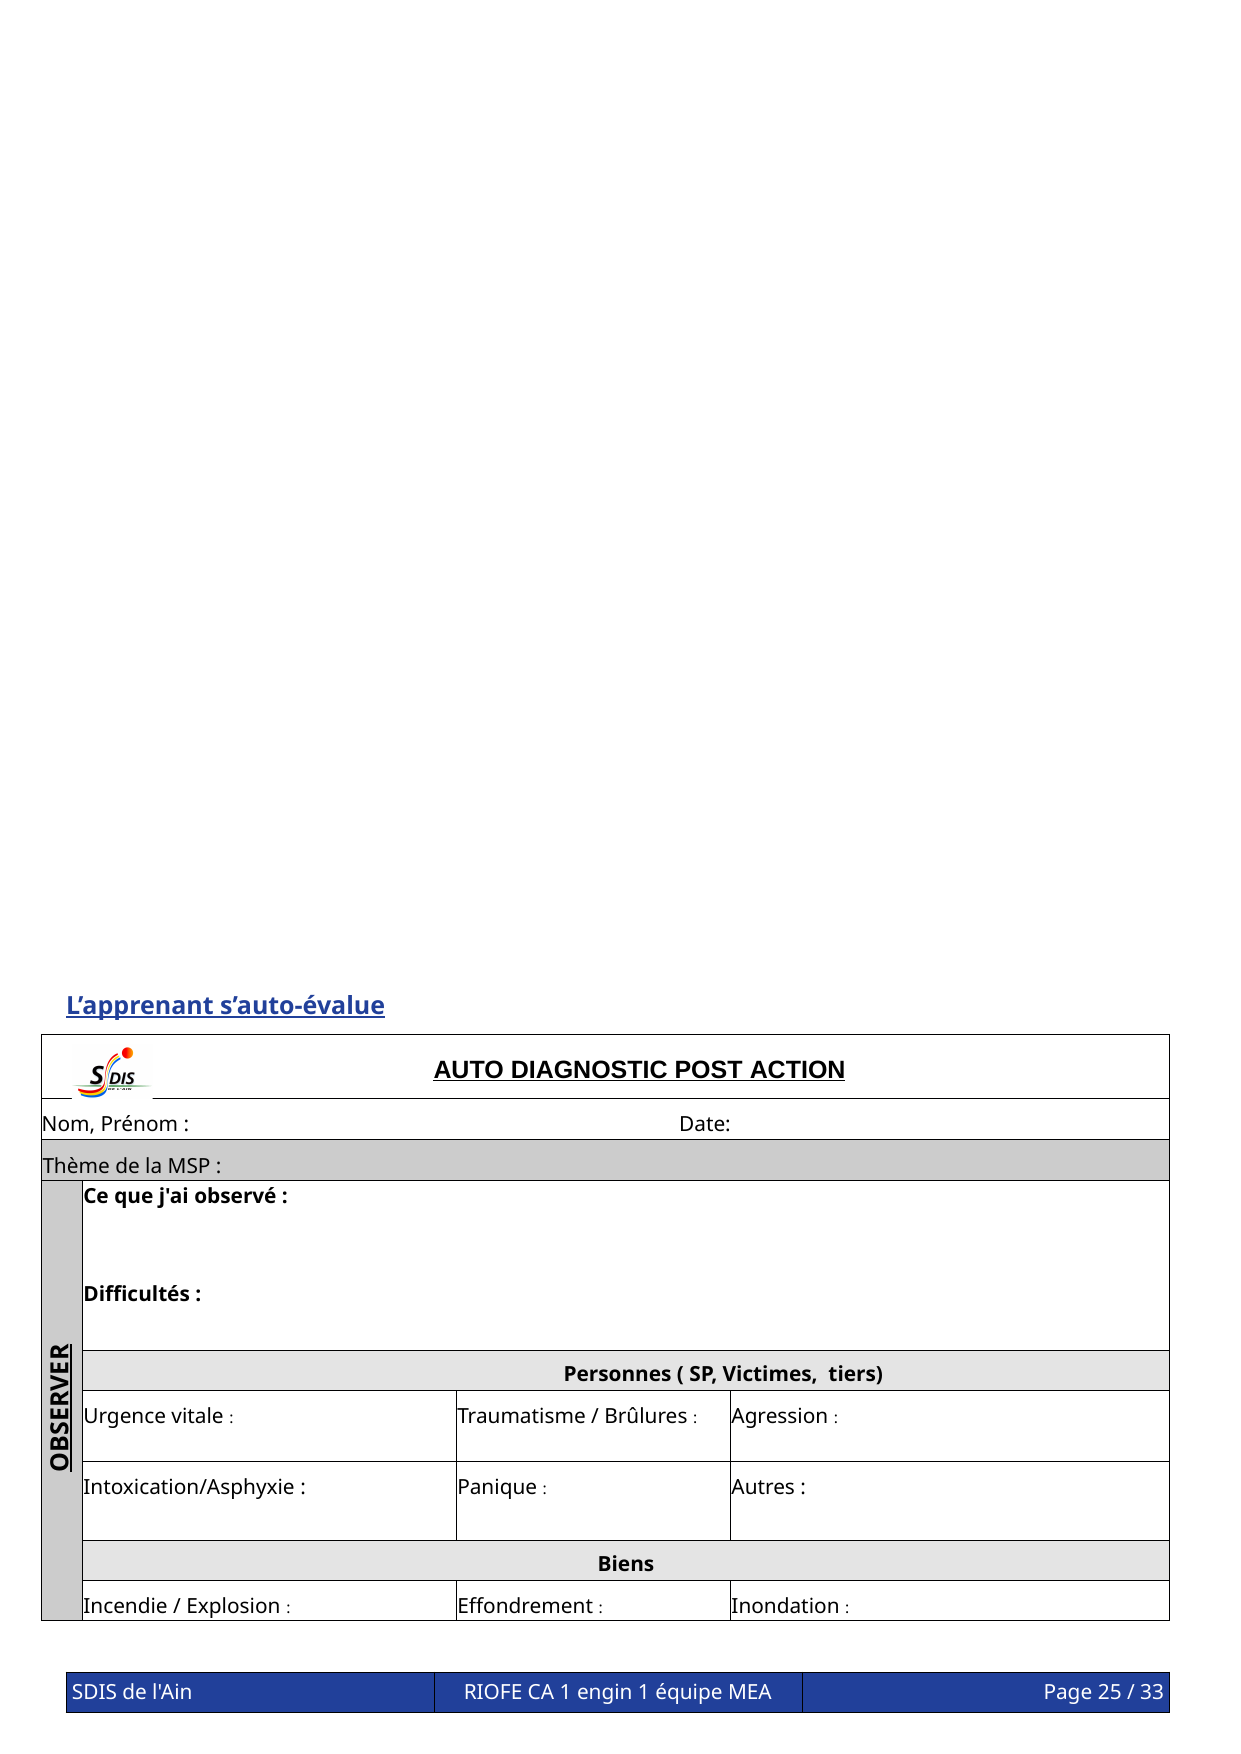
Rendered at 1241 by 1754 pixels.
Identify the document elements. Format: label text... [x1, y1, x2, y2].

table_cell Personnes ( SP, Victimes, tiers) [83, 1351, 1169, 1390]
table_header AUTO DIAGNOSTIC POST ACTION [153, 1045, 1169, 1098]
table_cell Nom, Prénom : Date: [42, 1099, 1169, 1139]
table_cell OBSERVER [42, 1181, 82, 1620]
table_cell Incendie / Explosion : [83, 1581, 456, 1620]
table_cell Inondation : [731, 1581, 1169, 1620]
table_cell Autres : [731, 1462, 1169, 1540]
subtitle L’apprenant s’auto-évalue [66, 987, 1169, 1021]
table_cell Panique : [457, 1462, 730, 1540]
table_cell Thème de la MSP : [42, 1140, 1169, 1180]
table_cell Urgence vitale : [83, 1391, 456, 1461]
table_cell Traumatisme / Brûlures : [457, 1391, 730, 1461]
table_header [42, 1035, 1169, 1044]
picture [71, 1044, 153, 1099]
table_cell Agression : [731, 1391, 1169, 1461]
table_header [42, 1045, 71, 1098]
table_cell Intoxication/Asphyxie : [83, 1462, 456, 1540]
table_cell Biens [83, 1541, 1169, 1580]
table_cell Ce que j'ai observé : Difficultés : [83, 1181, 1169, 1350]
table_cell Effondrement : [457, 1581, 730, 1620]
